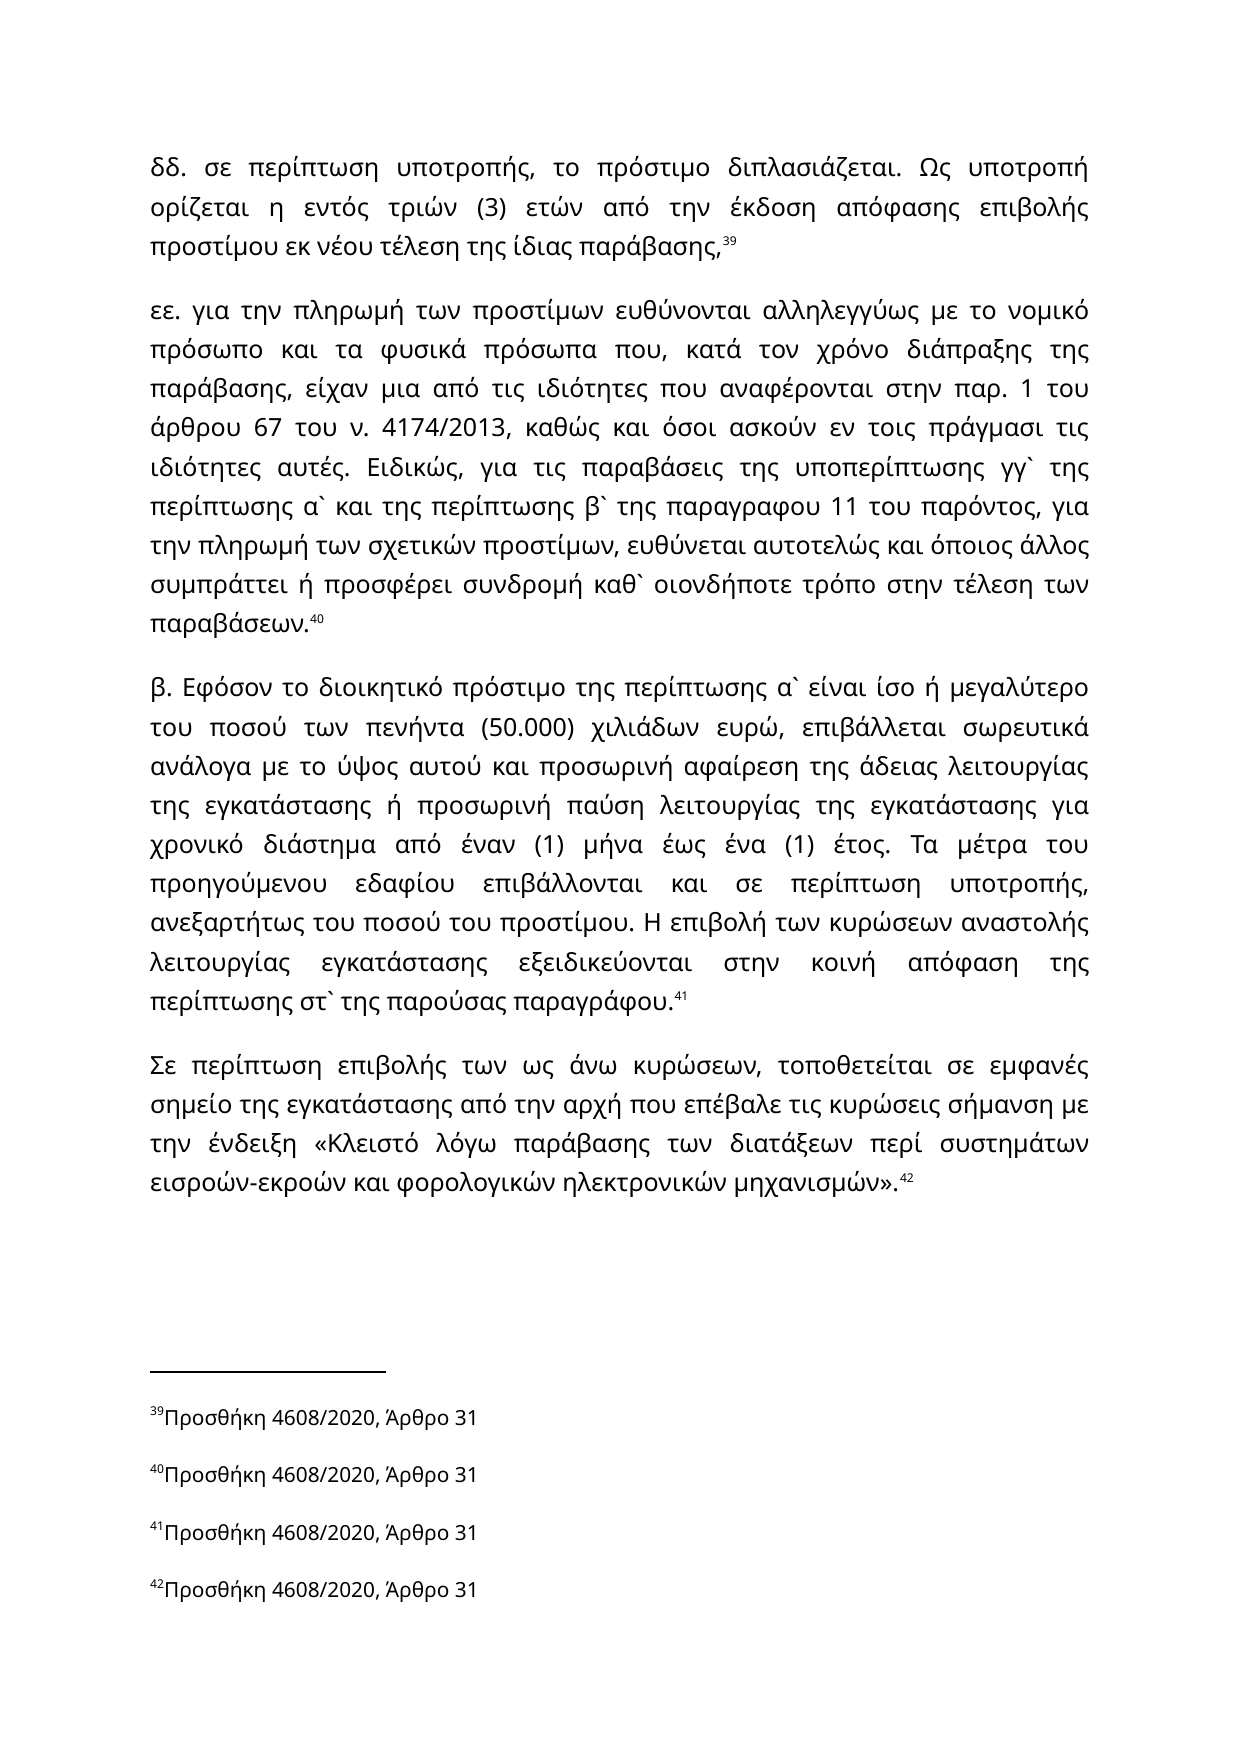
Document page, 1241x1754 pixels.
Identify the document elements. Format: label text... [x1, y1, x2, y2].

text Προσθήκη 4608/2020, Άρθρο 31 [150, 1576, 1090, 1604]
text Προσθήκη 4608/2020, Άρθρο 31 [150, 1403, 1090, 1431]
text Προσθήκη 4608/2020, Άρθρο 31 [150, 1518, 1090, 1546]
text Προσθήκη 4608/2020, Άρθρο 31 [150, 1460, 1090, 1489]
text Σε περίπτωση επιβολής των ως άνω κυρώσεων, τοποθετείται σε εμφανές σημείο της εγκατάστασης από την αρχή που επέβαλε τις κυρώσεις σήμανση με την ένδειξη «Κλειστό λόγω παράβασης των διατάξεων περί συστημάτων εισροών-εκροών και φορολογικών ηλεκτρονικών μηχανισμών». [150, 1047, 1090, 1199]
text β. Εφόσον το διοικητικό πρόστιμο της περίπτωσης α` είναι ίσο ή μεγαλύτερο του ποσού των πενήντα (50.000) χιλιάδων ευρώ, επιβάλλεται σωρευτικά ανάλογα με το ύψος αυτού και προσωρινή αφαίρεση της άδειας λειτουργίας της εγκατάστασης ή προσωρινή παύση λειτουργίας της εγκατάστασης για χρονικό διάστημα από έναν (1) μήνα έως ένα (1) έτος. Τα μέτρα του προηγούμενου εδαφίου επιβάλλονται και σε περίπτωση υποτροπής, ανεξαρτήτως του ποσού του προστίμου. Η επιβολή των κυρώσεων αναστολής λειτουργίας εγκατάστασης εξειδικεύονται στην κοινή απόφαση της περίπτωσης στ` της παρούσας παραγράφου. [150, 670, 1090, 1017]
text δδ. σε περίπτωση υποτροπής, το πρόστιμο διπλασιάζεται. Ως υποτροπή ορίζεται η εντός τριών (3) ετών από την έκδοση απόφασης επιβολής προστίμου εκ νέου τέλεση της ίδιας παράβασης, [150, 150, 1090, 262]
text εε. για την πληρωμή των προστίμων ευθύνονται αλληλεγγύως με το νομικό πρόσωπο και τα φυσικά πρόσωπα που, κατά τον χρόνο διάπραξης της παράβασης, είχαν μια από τις ιδιότητες που αναφέρονται στην παρ. 1 του άρθρου 67 του ν. 4174/2013, καθώς και όσοι ασκούν εν τοις πράγμασι τις ιδιότητες αυτές. Ειδικώς, για τις παραβάσεις της υποπερίπτωσης γγ` της περίπτωσης α` και της περίπτωσης β` της παραγραφου 11 του παρόντος, για την πληρωμή των σχετικών προστίμων, ευθύνεται αυτοτελώς και όποιος άλλος συμπράττει ή προσφέρει συνδρομή καθ` οιονδήποτε τρόπο στην τέλεση των παραβάσεων. [150, 292, 1090, 640]
